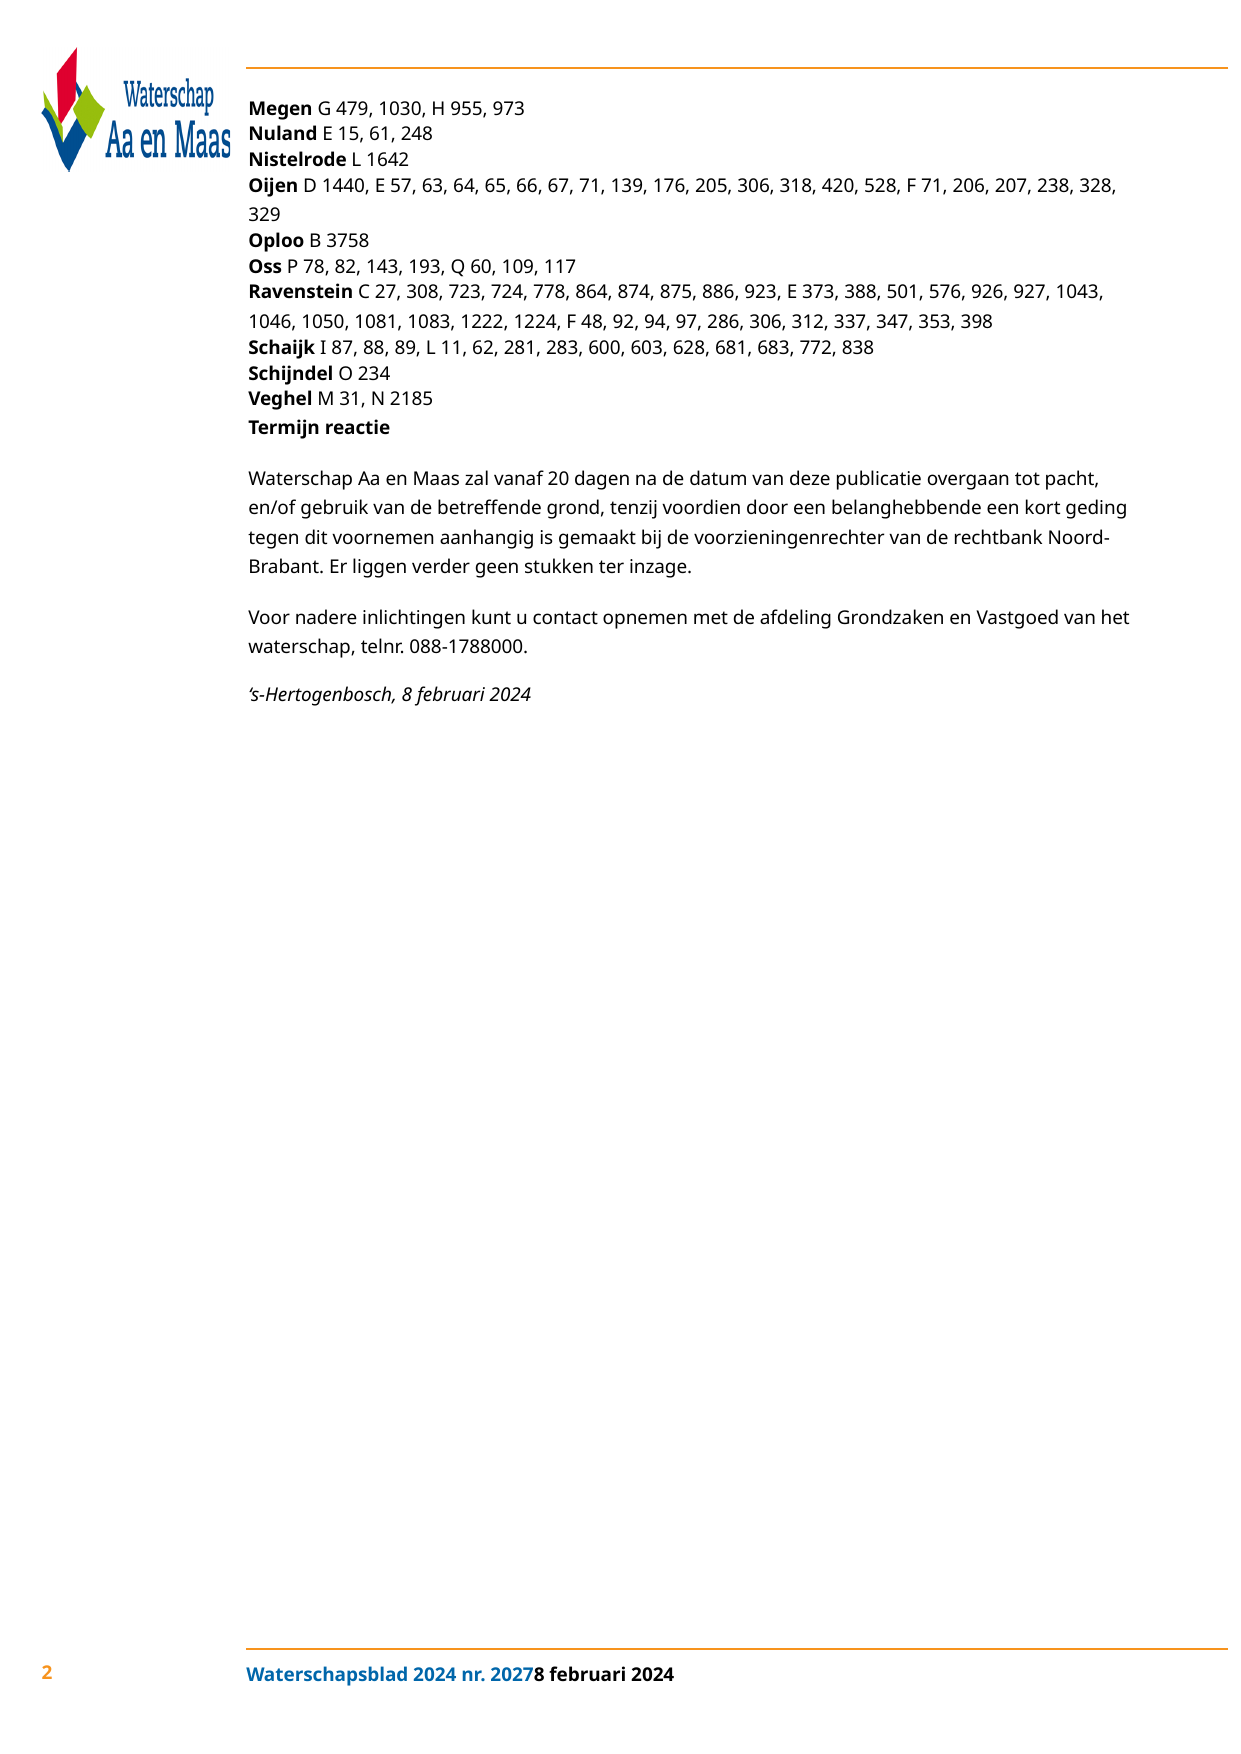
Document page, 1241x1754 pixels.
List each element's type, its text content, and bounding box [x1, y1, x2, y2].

table_cell Oss P 78, 82, 143, 193, Q 60, 109, 117 [248, 253, 1152, 279]
table_cell Veghel M 31, N 2185 [248, 386, 1152, 411]
table_cell Schijndel O 234 [248, 360, 1152, 386]
text Waterschap Aa en Maas zal vanaf 20 dagen na de datum van deze publicatie overgaan tot pacht, en/of gebruik van de betreffende grond, tenzij voordien door een belanghebbende een kort geding tegen dit voornemen aanhangig is gemaakt bij de voorzieningenrechter van de rechtbank Noord-Brabant. Er liggen verder geen stukken ter inzage. [248, 465, 1152, 579]
table_cell Oploo B 3758 [248, 227, 1152, 253]
picture [41, 47, 231, 172]
text Termijn reactie [248, 414, 1152, 440]
table_cell Nuland E 15, 61, 248 [248, 121, 1152, 146]
table_cell Schaijk I 87, 88, 89, L 11, 62, 281, 283, 600, 603, 628, 681, 683, 772, 838 [248, 334, 1152, 360]
table_cell Nistelrode L 1642 [248, 146, 1152, 172]
table_cell Oijen D 1440, E 57, 63, 64, 65, 66, 67, 71, 139, 176, 205, 306, 318, 420, 528, F 71, 206, 207, 238, 328, 329 [248, 172, 1152, 227]
table_cell Megen G 479, 1030, H 955, 973 [248, 95, 1152, 121]
table_cell Ravenstein C 27, 308, 723, 724, 778, 864, 874, 875, 886, 923, E 373, 388, 501, 576, 926, 927, 1043, 1046, 1050, 1081, 1083, 1222, 1224, F 48, 92, 94, 97, 286, 306, 312, 337, 347, 353, 398 [248, 279, 1152, 334]
text ‘s-Hertogenbosch, 8 februari 2024 [248, 681, 1152, 707]
text Voor nadere inlichtingen kunt u contact opnemen met de afdeling Grondzaken en Vastgoed van het waterschap, telnr. 088-1788000. [248, 604, 1152, 659]
